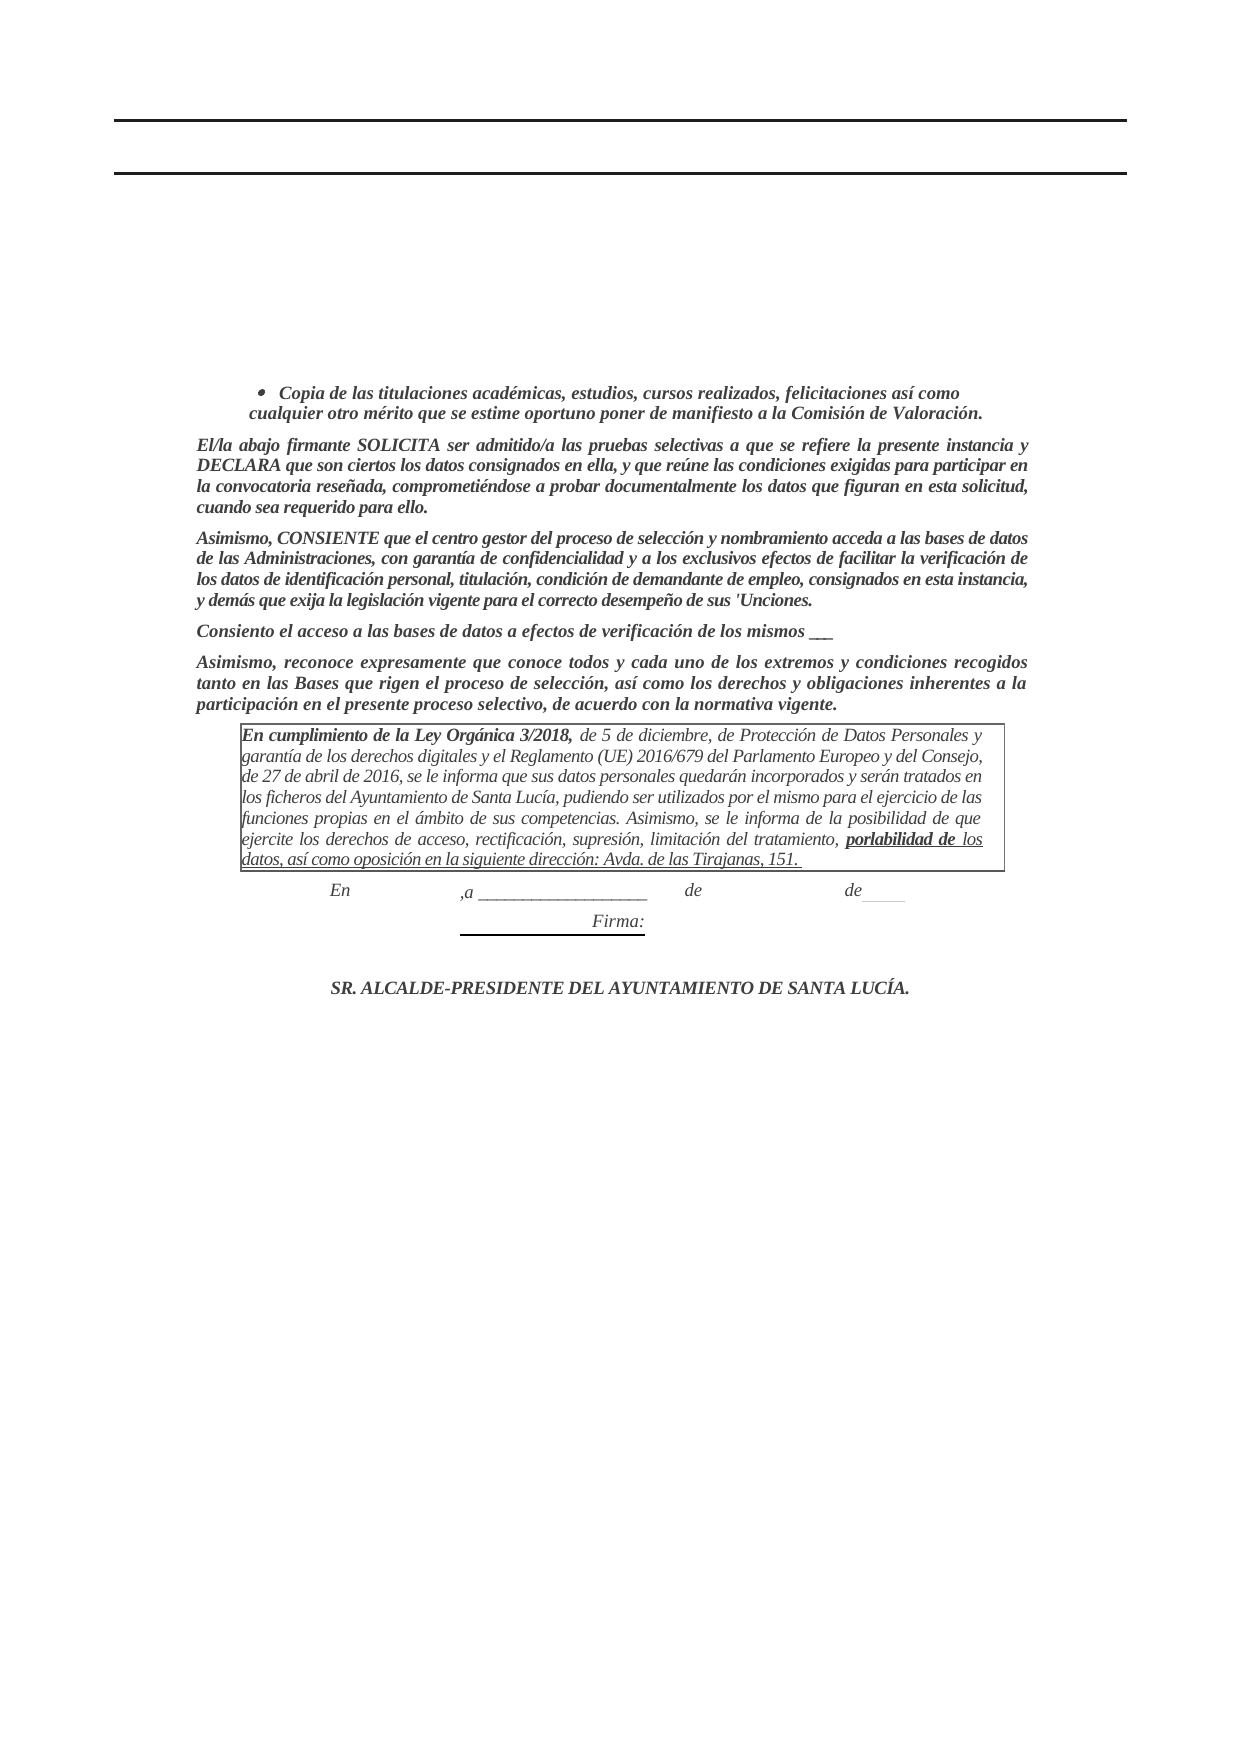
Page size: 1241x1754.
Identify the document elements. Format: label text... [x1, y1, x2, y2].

table_header ,a Firma: [460, 881, 645, 934]
text En cumplimiento de la Ley Orgánica 3/2018, de 5 de diciembre, de Protección de Datos Personales y garantía de los derechos digitales y el Reglamento (UE) 2016/679 del Parlamento Europeo y del Consejo, de 27 de abril de 2016, se le informa que sus datos personales quedarán incorporados y serán tratados en los ficheros del Ayuntamiento de Santa Lucía, pudiendo ser utilizados por el mismo para el ejercicio de las funciones propias en el ámbito de sus competencias. Asimismo, se le informa de la posibilidad de que ejercite los derechos de acceso, rectificación, supresión, limitación del tratamiento, porlabilidad de los datos, así como oposición en la siguiente dirección: Avda. de las Tirajanas, 151. [242, 725, 1004, 870]
text Consiento el acceso a las bases de datos a efectos de verificación de los mismos [196, 620, 1127, 641]
table_header [862, 881, 905, 901]
table_cell [754, 901, 862, 934]
table_header En [114, 881, 459, 901]
table_header de [645, 881, 754, 901]
text Asimismo, CONSIENTE que el centro gestor del proceso de selección y nombramiento acceda a las bases de datos de las Administraciones, con garantía de confidencialidad y a los exclusivos efectos de facilitar la verificación de los datos de identificación personal, titulación, condición de demandante de empleo, consignados en esta instancia, y demás que exija la legislación vigente para el correcto desempeño de sus 'Unciones. [196, 527, 1029, 610]
table_cell [645, 901, 754, 934]
table_header de [754, 881, 862, 901]
text SR. ALCALDE-PRESIDENTE DEL AYUNTAMIENTO DE SANTA LUCÍA. [114, 977, 1127, 998]
text El/la abajo firmante SOLICITA ser admitido/a las pruebas selectivas a que se refiere la presente instancia y DECLARA que son ciertos los datos consignados en ella, y que reúne las condiciones exigidas para participar en la convocatoria reseñada, comprometiéndose a probar documentalmente los datos que figuran en esta solicitud, cuando sea requerido para ello. [196, 434, 1029, 517]
table_cell [114, 901, 459, 934]
text Asimismo, reconoce expresamente que conoce todos y cada uno de los extremos y condiciones recogidos tanto en las Bases que rigen el proceso de selección, así como los derechos y obligaciones inherentes a la participación en el presente proceso selectivo, de acuerdo con la normativa vigente. [196, 652, 1029, 714]
table_cell [862, 902, 905, 934]
list Copia de las titulaciones académicas, estudios, cursos realizados, felicitaciones así como cualquier otro mérito que se estime oportuno poner de manifiesto a la Comisión de Valoración. [249, 383, 1029, 424]
